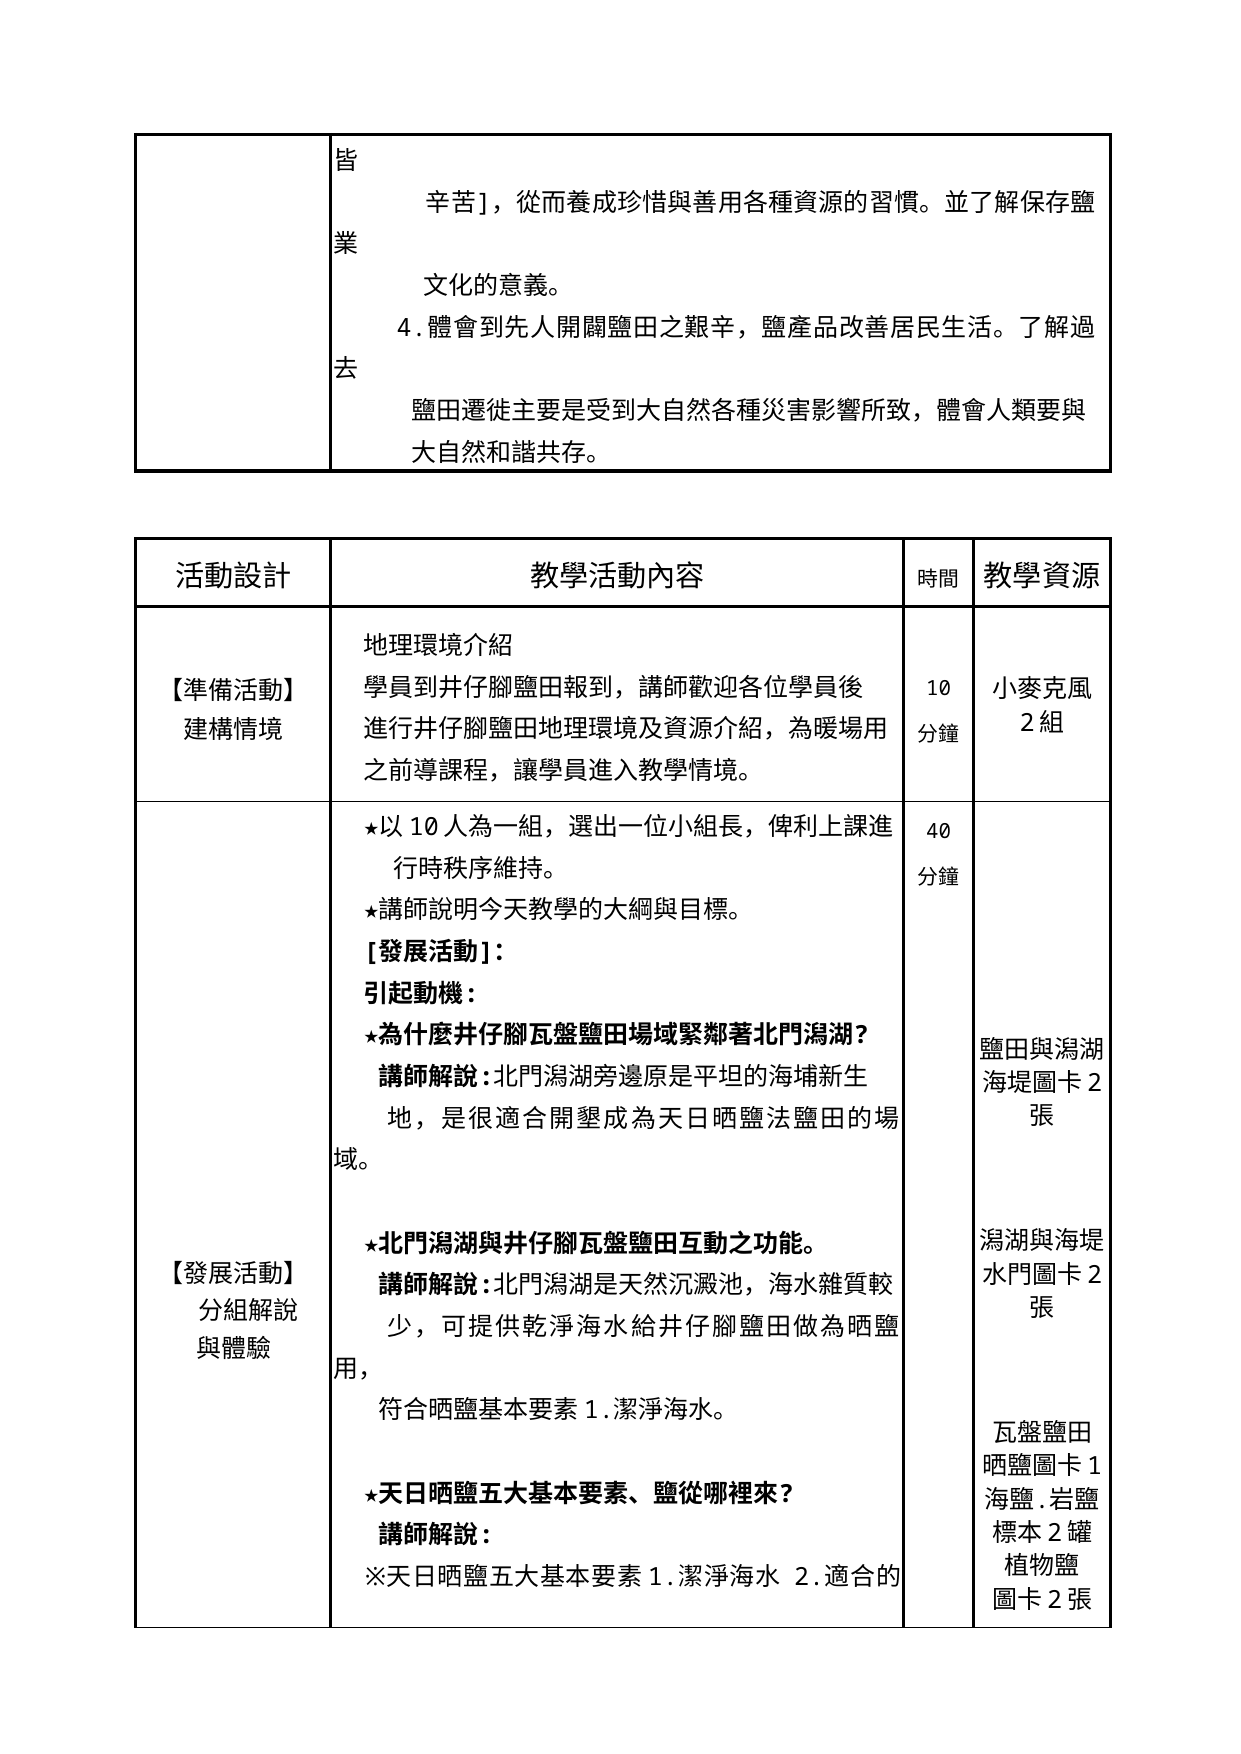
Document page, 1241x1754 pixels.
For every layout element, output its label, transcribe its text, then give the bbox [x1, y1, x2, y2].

table_cell 10 分鐘 [905, 608, 972, 801]
table_header 教學活動內容 [332, 540, 902, 605]
table_header 時間 [905, 540, 972, 605]
table_header 教學資源 [975, 540, 1109, 605]
table_cell 鹽田與潟湖海堤圖卡2張 潟湖與海堤水門圖卡2張 瓦盤鹽田 晒鹽圖卡1 海鹽.岩鹽 標本2罐 植物鹽 圖卡2張 [975, 802, 1109, 1627]
table_cell 地理環境介紹 學員到井仔腳鹽田報到，講師歡迎各位學員後 進行井仔腳鹽田地理環境及資源介紹，為暖場用 之前導課程，讓學員進入教學情境。 [332, 608, 902, 801]
table_cell [137, 136, 329, 469]
table_header 活動設計 [137, 540, 329, 605]
table_cell 小麥克風 2組 [975, 608, 1109, 801]
table_cell 皆 辛苦]，從而養成珍惜與善用各種資源的習慣。並了解保存鹽業 文化的意義。 4.體會到先人開闢鹽田之艱辛，鹽產品改善居民生活。了解過去 鹽田遷徙主要是受到大自然各種災害影響所致，體會人類要與 大自然和諧共存。 [332, 136, 1109, 469]
table_cell 40 分鐘 [905, 802, 972, 1627]
table_cell 【發展活動】 分組解說 與體驗 [137, 802, 329, 1627]
table_cell 【準備活動】 建構情境 [137, 608, 329, 801]
table_cell ★以10人為一組，選出一位小組長，俾利上課進 行時秩序維持。 ★講師說明今天教學的大綱與目標。 [發展活動]： 引起動機: ★為什麼井仔腳瓦盤鹽田場域緊鄰著北門潟湖? 講師解說:北門潟湖旁邊原是平坦的海埔新生 地，是很適合開墾成為天日晒鹽法鹽田的場域。 ★北門潟湖與井仔腳瓦盤鹽田互動之功能。 講師解說:北門潟湖是天然沉澱池，海水雜質較 少，可提供乾淨海水給井仔腳鹽田做為晒鹽用， 符合晒鹽基本要素1.潔淨海水。 ★天日晒鹽五大基本要素、鹽從哪裡來? 講師解說: ※天日晒鹽五大基本要素1.潔淨海水 2.適合的 [332, 802, 902, 1627]
